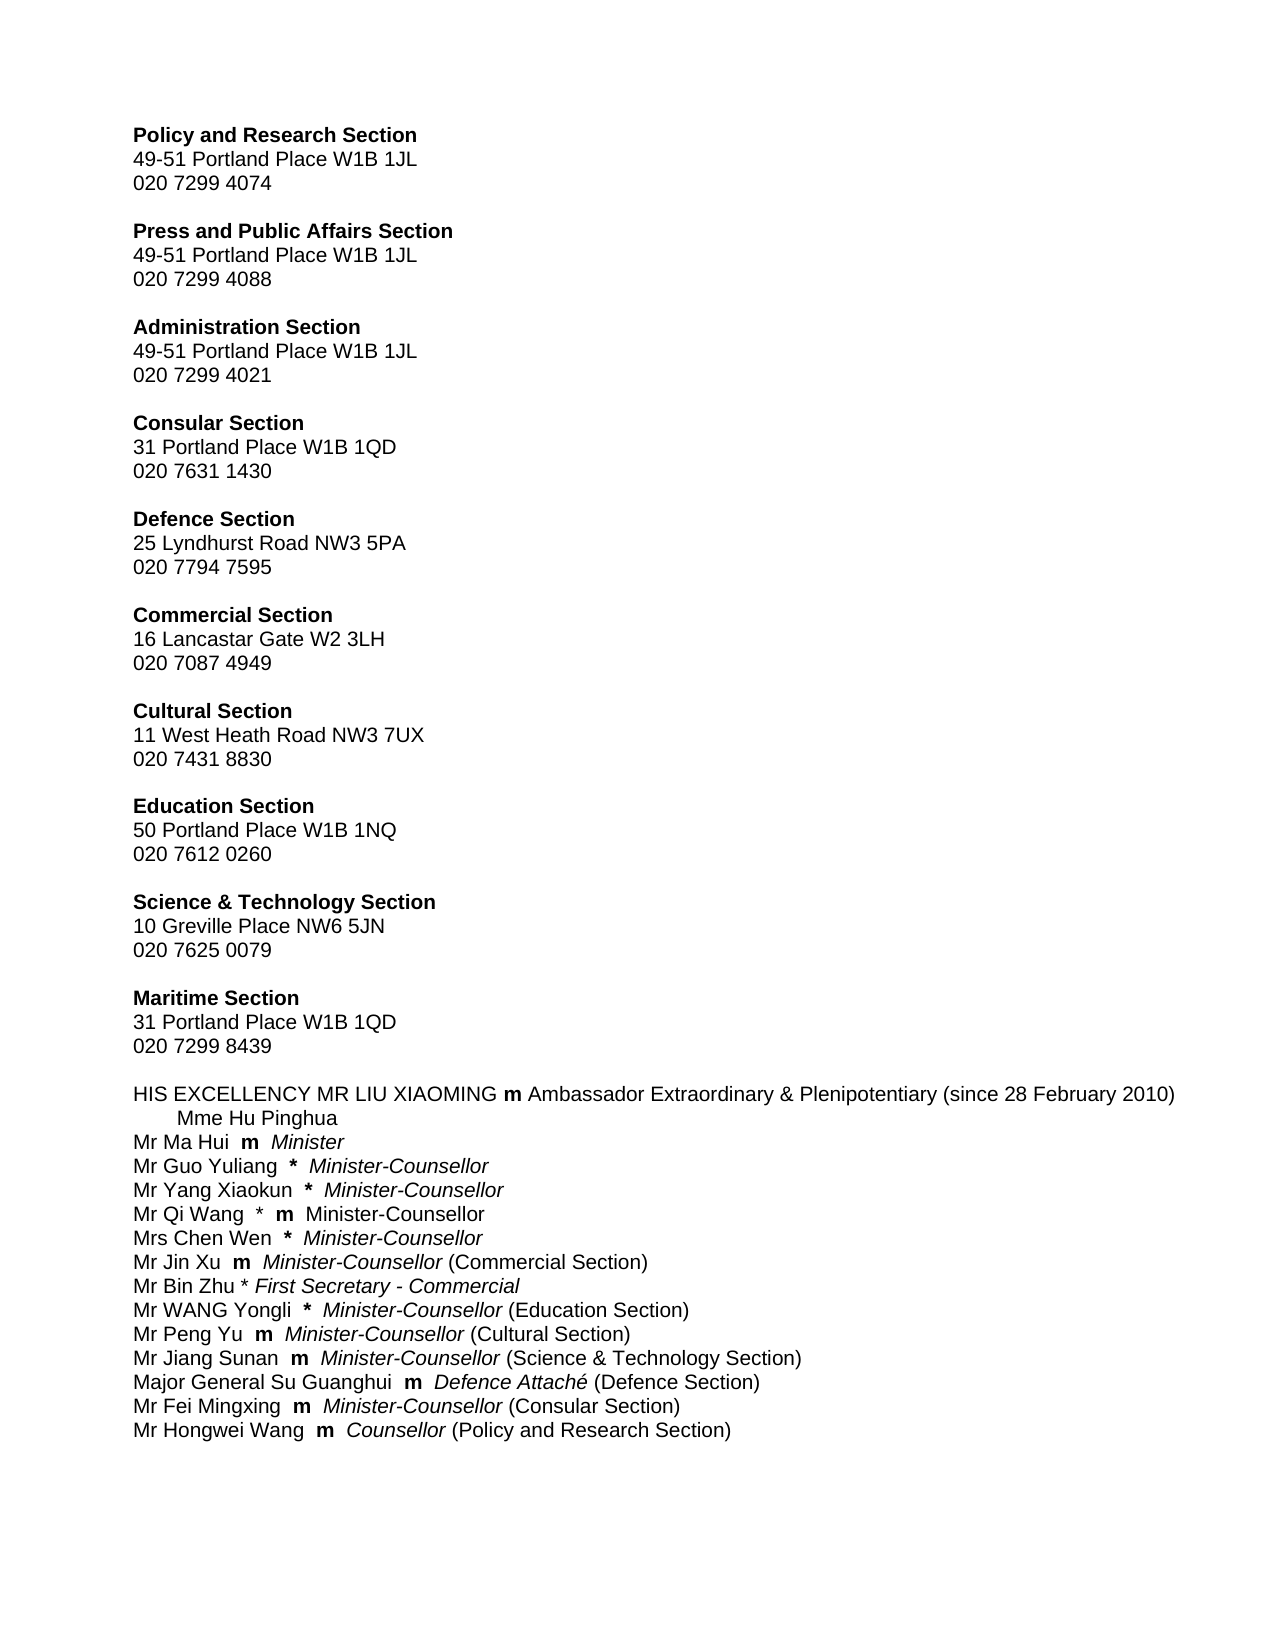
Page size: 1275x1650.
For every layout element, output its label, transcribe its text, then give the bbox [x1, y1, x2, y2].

text 020 7612 0260 [133, 842, 1181, 866]
text 11 West Heath Road NW3 7UX [133, 722, 1181, 746]
text 16 Lancastar Gate W2 3LH [133, 626, 1181, 650]
subtitle Defence Section [133, 507, 1181, 531]
text 10 Greville Place NW6 5JN [133, 914, 1181, 938]
text 31 Portland Place W1B 1QD [133, 434, 1181, 458]
subtitle Cultural Section [133, 698, 1181, 722]
text 020 7794 7595 [133, 554, 1181, 578]
text Mr Bin Zhu * First Secretary - Commercial [133, 1274, 1181, 1298]
subtitle Science & Technology Section [133, 890, 1181, 914]
subtitle Maritime Section [133, 986, 1181, 1010]
text 020 7625 0079 [133, 938, 1181, 962]
text Mr Peng Yu m Minister-Counsellor (Cultural Section) [133, 1322, 1181, 1346]
text Mr Jin Xu m Minister-Counsellor (Commercial Section) [133, 1250, 1181, 1274]
text 49-51 Portland Place W1B 1JL [133, 243, 1181, 267]
subtitle Press and Public Affairs Section [133, 219, 1181, 243]
subtitle Policy and Research Section [133, 123, 1181, 147]
text 020 7087 4949 [133, 650, 1181, 674]
text Mr Jiang Sunan m Minister-Counsellor (Science & Technology Section) [133, 1346, 1181, 1369]
text Mr Fei Mingxing m Minister-Counsellor (Consular Section) [133, 1393, 1181, 1417]
text Major General Su Guanghui m Defence Attaché (Defence Section) [133, 1369, 1181, 1393]
text Mr Yang Xiaokun * Minister-Counsellor [133, 1178, 1181, 1202]
text 31 Portland Place W1B 1QD [133, 1010, 1181, 1034]
subtitle Administration Section [133, 315, 1181, 339]
text 020 7631 1430 [133, 458, 1181, 482]
subtitle Commercial Section [133, 602, 1181, 626]
text 020 7299 4074 [133, 171, 1181, 195]
text Mr Hongwei Wang m Counsellor (Policy and Research Section) [133, 1417, 1181, 1441]
text 49-51 Portland Place W1B 1JL [133, 339, 1181, 363]
text 020 7431 8830 [133, 746, 1181, 770]
text Mr WANG Yongli * Minister-Counsellor (Education Section) [133, 1298, 1181, 1322]
text Mme Hu Pinghua [133, 1106, 1181, 1130]
text Mrs Chen Wen * Minister-Counsellor [133, 1226, 1181, 1250]
text 020 7299 4088 [133, 267, 1181, 291]
subtitle Consular Section [133, 411, 1181, 434]
text Mr Qi Wang * m Minister-Counsellor [133, 1202, 1181, 1226]
text 020 7299 8439 [133, 1034, 1181, 1058]
text 020 7299 4021 [133, 363, 1181, 387]
text 50 Portland Place W1B 1NQ [133, 818, 1181, 842]
text Mr Guo Yuliang * Minister-Counsellor [133, 1154, 1181, 1178]
subtitle Education Section [133, 794, 1181, 818]
text Mr Ma Hui m Minister [133, 1130, 1181, 1154]
text HIS EXCELLENCY MR LIU XIAOMING m Ambassador Extraordinary & Plenipotentiary (since 28 February 2010) [133, 1082, 1181, 1106]
text 25 Lyndhurst Road NW3 5PA [133, 531, 1181, 554]
text 49-51 Portland Place W1B 1JL [133, 147, 1181, 171]
